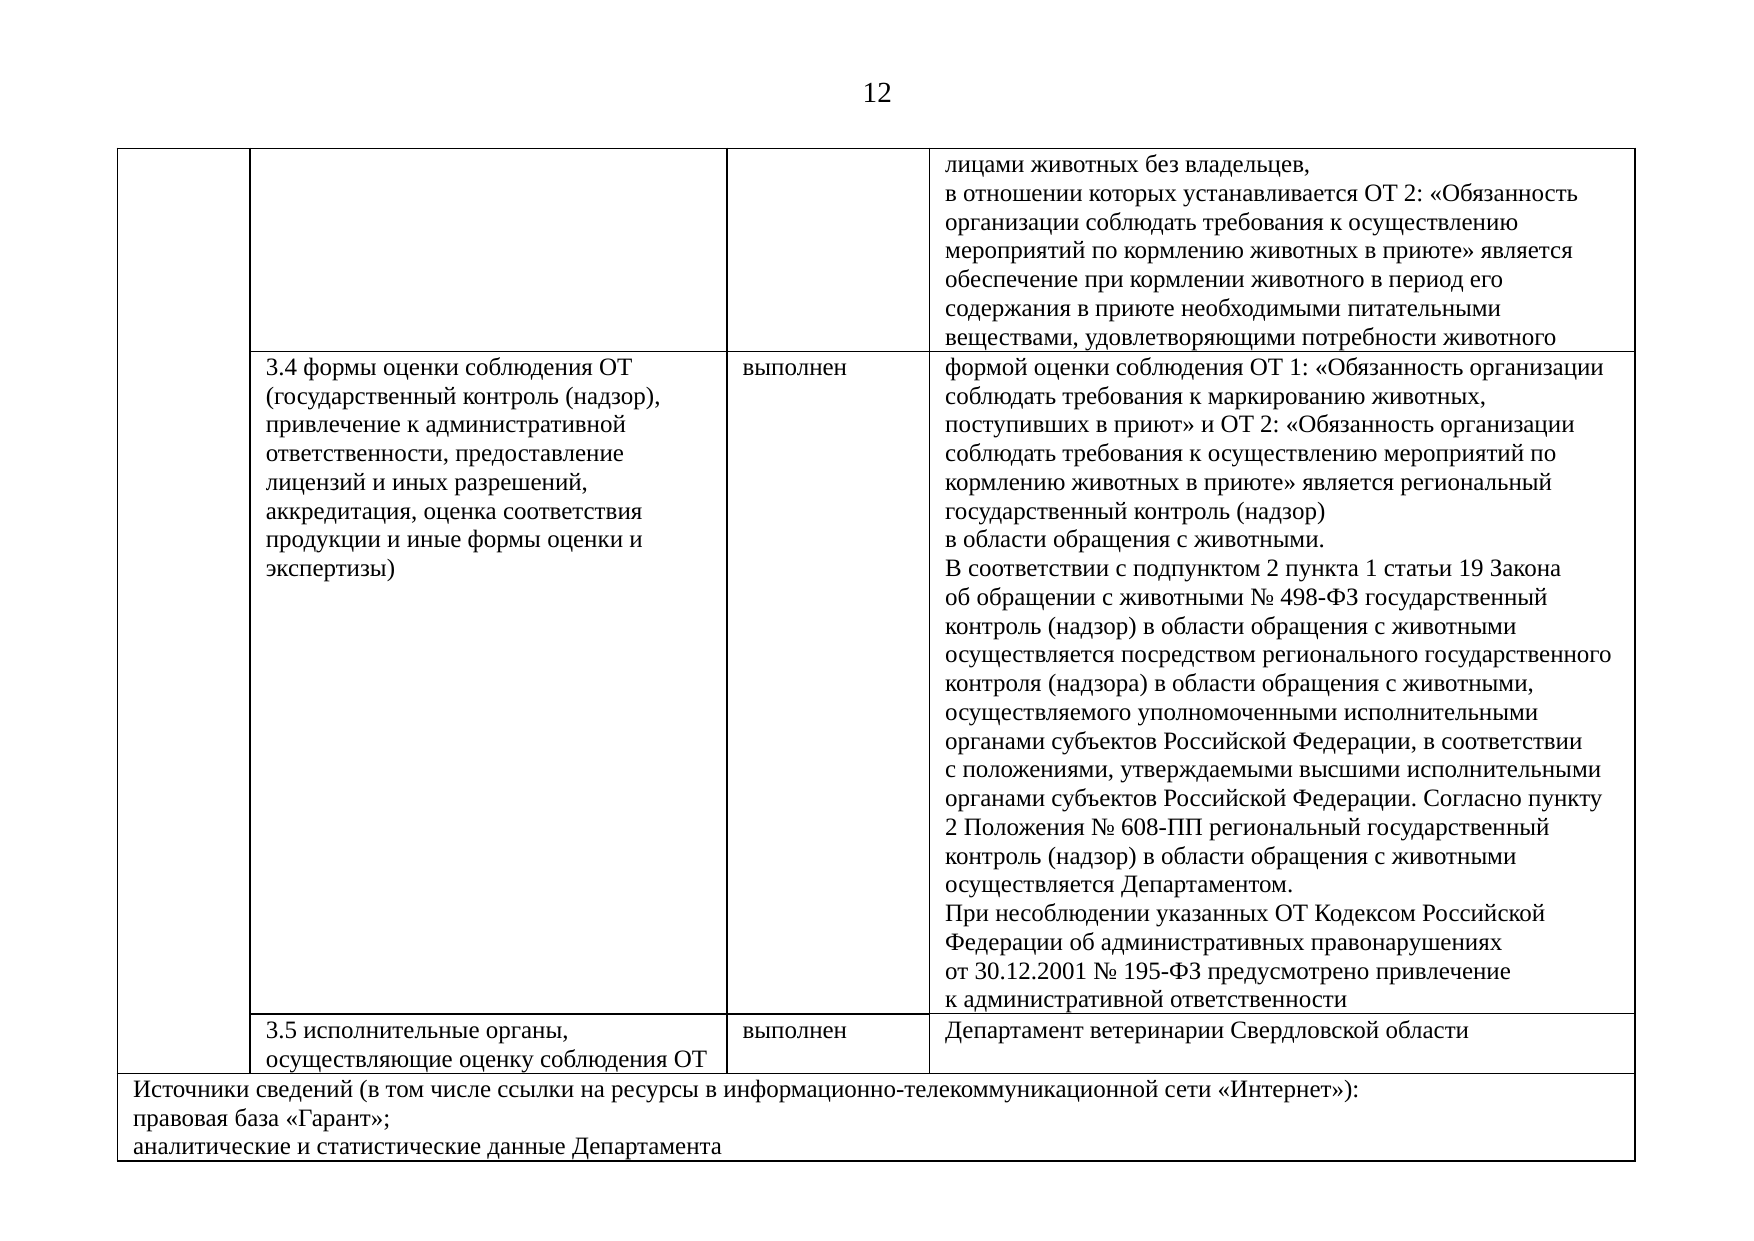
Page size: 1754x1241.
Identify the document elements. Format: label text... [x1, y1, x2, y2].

table_cell Источники сведений (в том числе ссылки на ресурсы в информационно-телекоммуникационной сети «Интернет»): правовая база «Гарант»; аналитические и статистические данные Департамента [118, 1074, 1634, 1160]
table_cell [728, 149, 929, 351]
table_cell выполнен [728, 352, 929, 1013]
table_cell формой оценки соблюдения ОТ 1: «Обязанность организации соблюдать требования к маркированию животных, поступивших в приют» и ОТ 2: «Обязанность организации соблюдать требования к осуществлению мероприятий по кормлению животных в приюте» является региональный государственный контроль (надзор) в области обращения с животными. В соответствии с подпунктом 2 пункта 1 статьи 19 Закона об обращении с животными № 498-ФЗ государственный контроль (надзор) в области обращения с животными осуществляется посредством регионального государственного контроля (надзора) в области обращения с животными, осуществляемого уполномоченными исполнительными органами субъектов Российской Федерации, в соответствии с положениями, утверждаемыми высшими исполнительными органами субъектов Российской Федерации. Согласно пункту 2 Положения № 608-ПП региональный государственный контроль (надзор) в области обращения с животными осуществляется Департаментом. При несоблюдении указанных ОТ Кодексом Российской Федерации об административных правонарушениях от 30.12.2001 № 195-ФЗ предусмотрено привлечение к административной ответственности [930, 352, 1634, 1013]
table_cell выполнен [728, 1015, 929, 1072]
table_cell 3.5 исполнительные органы, осуществляющие оценку соблюдения ОТ [251, 1015, 726, 1072]
table_cell лицами животных без владельцев, в отношении которых устанавливается ОТ 2: «Обязанность организации соблюдать требования к осуществлению мероприятий по кормлению животных в приюте» является обеспечение при кормлении животного в период его содержания в приюте необходимыми питательными веществами, удовлетворяющими потребности животного [930, 149, 1634, 351]
table_cell [118, 149, 249, 1072]
table_cell [251, 149, 726, 351]
table_cell 3.4 формы оценки соблюдения ОТ (государственный контроль (надзор), привлечение к административной ответственности, предоставление лицензий и иных разрешений, аккредитация, оценка соответствия продукции и иные формы оценки и экспертизы) [251, 352, 726, 1013]
table_cell Департамент ветеринарии Свердловской области [930, 1014, 1634, 1072]
